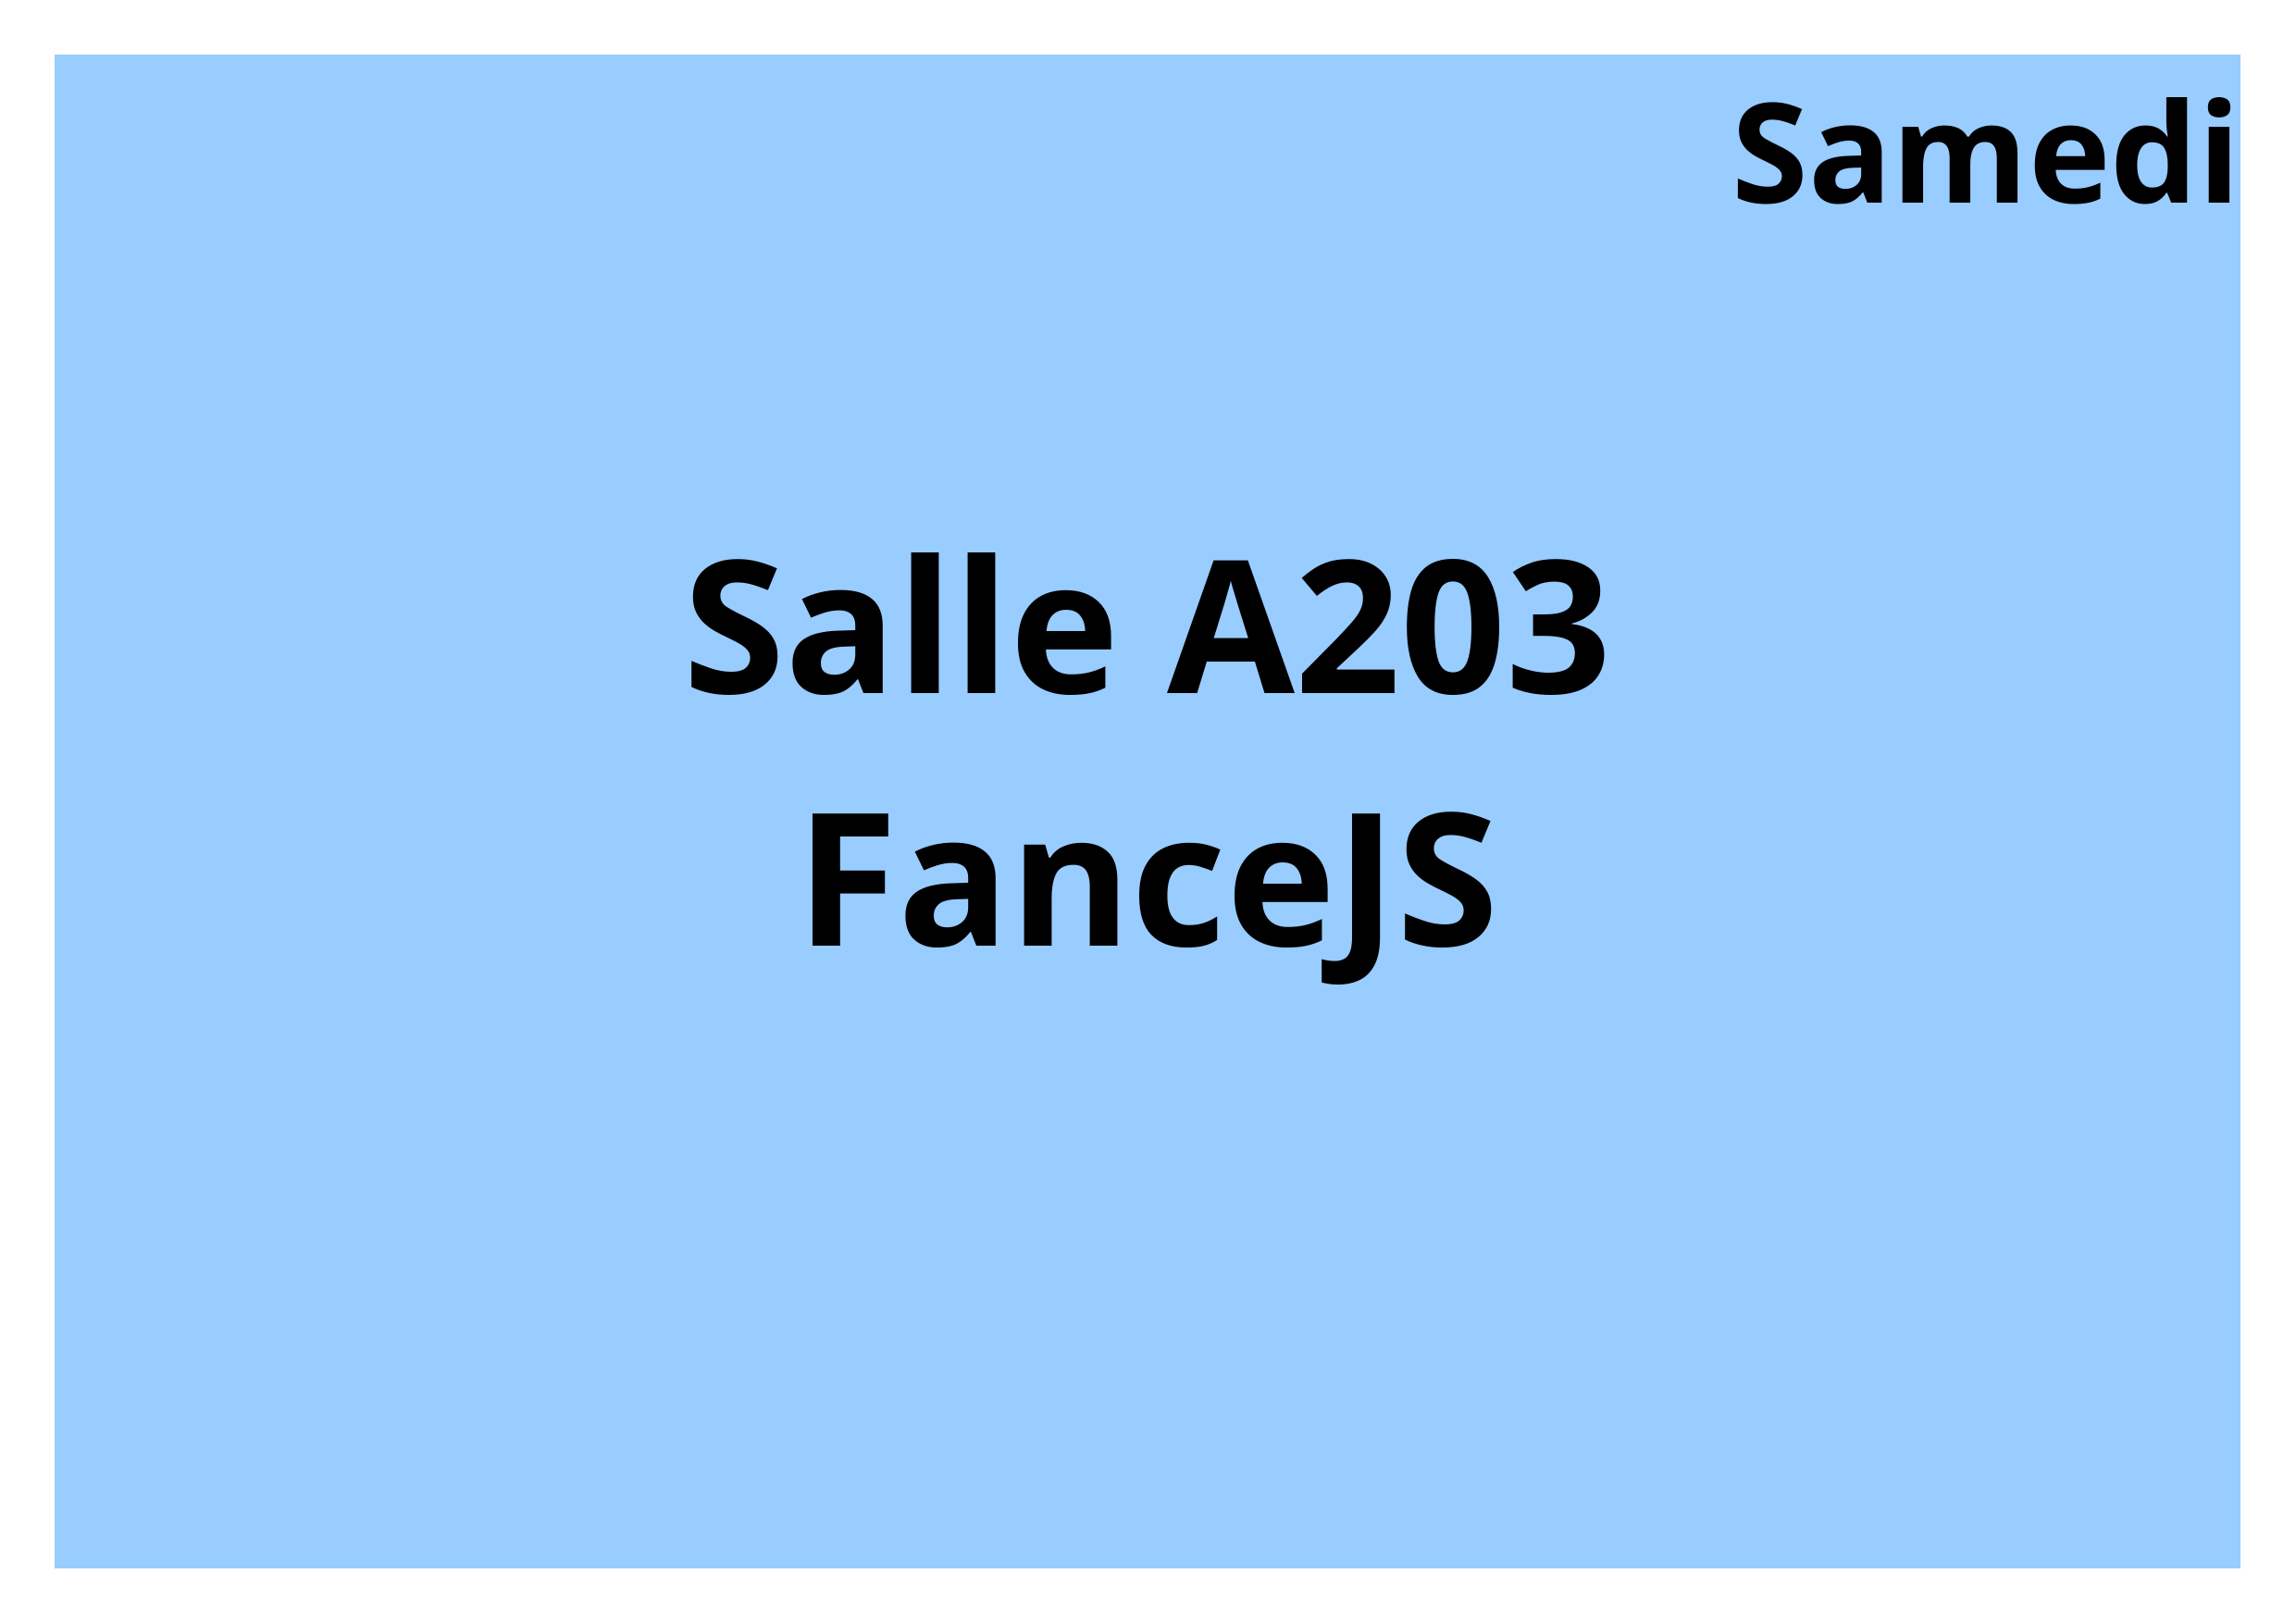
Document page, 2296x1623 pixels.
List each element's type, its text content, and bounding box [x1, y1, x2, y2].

text Samedi [55, 55, 2240, 243]
text FanceJS [55, 748, 2240, 1000]
text Salle A203 [55, 496, 2240, 748]
